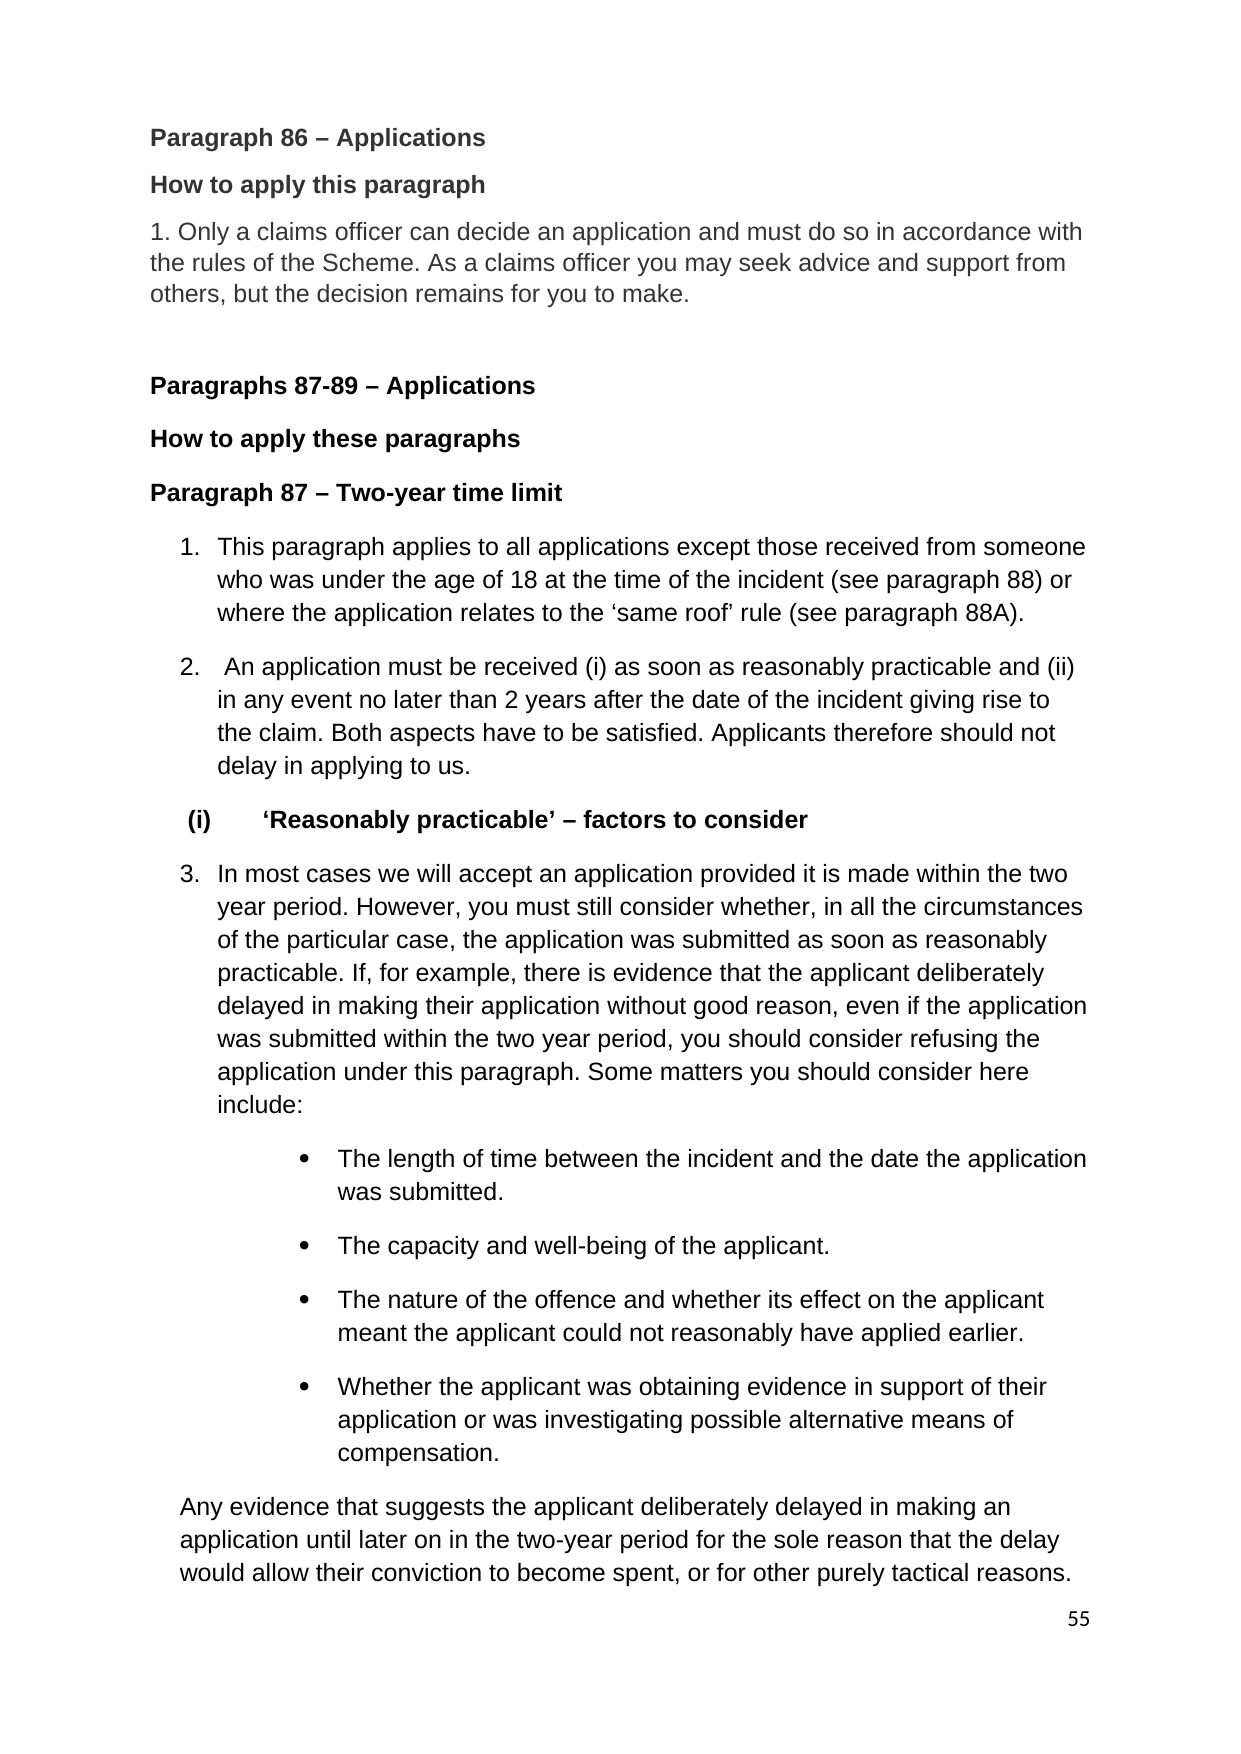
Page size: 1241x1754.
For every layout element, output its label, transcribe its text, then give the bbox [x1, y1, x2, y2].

text Any evidence that suggests the applicant deliberately delayed in making an application until later on in the two-year period for the sole reason that the delay would allow their conviction to become spent, or for other purely tactical reasons. [179, 1492, 1090, 1587]
text How to apply this paragraph [150, 167, 1090, 199]
text Paragraphs 87-89 – Applications [150, 371, 1090, 399]
list The capacity and well-being of the applicant. [300, 1231, 1090, 1260]
text Paragraph 86 – Applications [150, 121, 1090, 152]
list An application must be received (i) as soon as reasonably practicable and (ii) in any event no later than 2 years after the date of the incident giving rise to the claim. Both aspects have to be satisfied. Applicants therefore should not delay in applying to us. [179, 652, 1090, 780]
list The length of time between the incident and the date the application was submitted. [300, 1144, 1090, 1206]
text Paragraph 87 – Two-year time limit [150, 478, 1090, 507]
list This paragraph applies to all applications except those received from someone who was under the age of 18 at the time of the incident (see paragraph 88) or where the application relates to the ‘same roof’ rule (see paragraph 88A). [179, 532, 1090, 627]
list In most cases we will accept an application provided it is made within the two year period. However, you must still consider whether, in all the circumstances of the particular case, the application was submitted as soon as reasonably practicable. If, for example, there is evidence that the applicant deliberately delayed in making their application without good reason, even if the application was submitted within the two year period, you should consider refusing the application under this paragraph. Some matters you should consider here include: [179, 859, 1090, 1119]
list The nature of the offence and whether its effect on the applicant meant the applicant could not reasonably have applied earlier. [300, 1285, 1090, 1347]
list ‘Reasonably practicable’ – factors to consider [187, 805, 1090, 834]
text How to apply these paragraphs [150, 424, 1090, 453]
text 1. Only a claims officer can decide an application and must do so in accordance with the rules of the Scheme. As a claims officer you may seek advice and support from others, but the decision remains for you to make. [150, 214, 1090, 308]
list Whether the applicant was obtaining evidence in support of their application or was investigating possible alternative means of compensation. [300, 1372, 1090, 1467]
